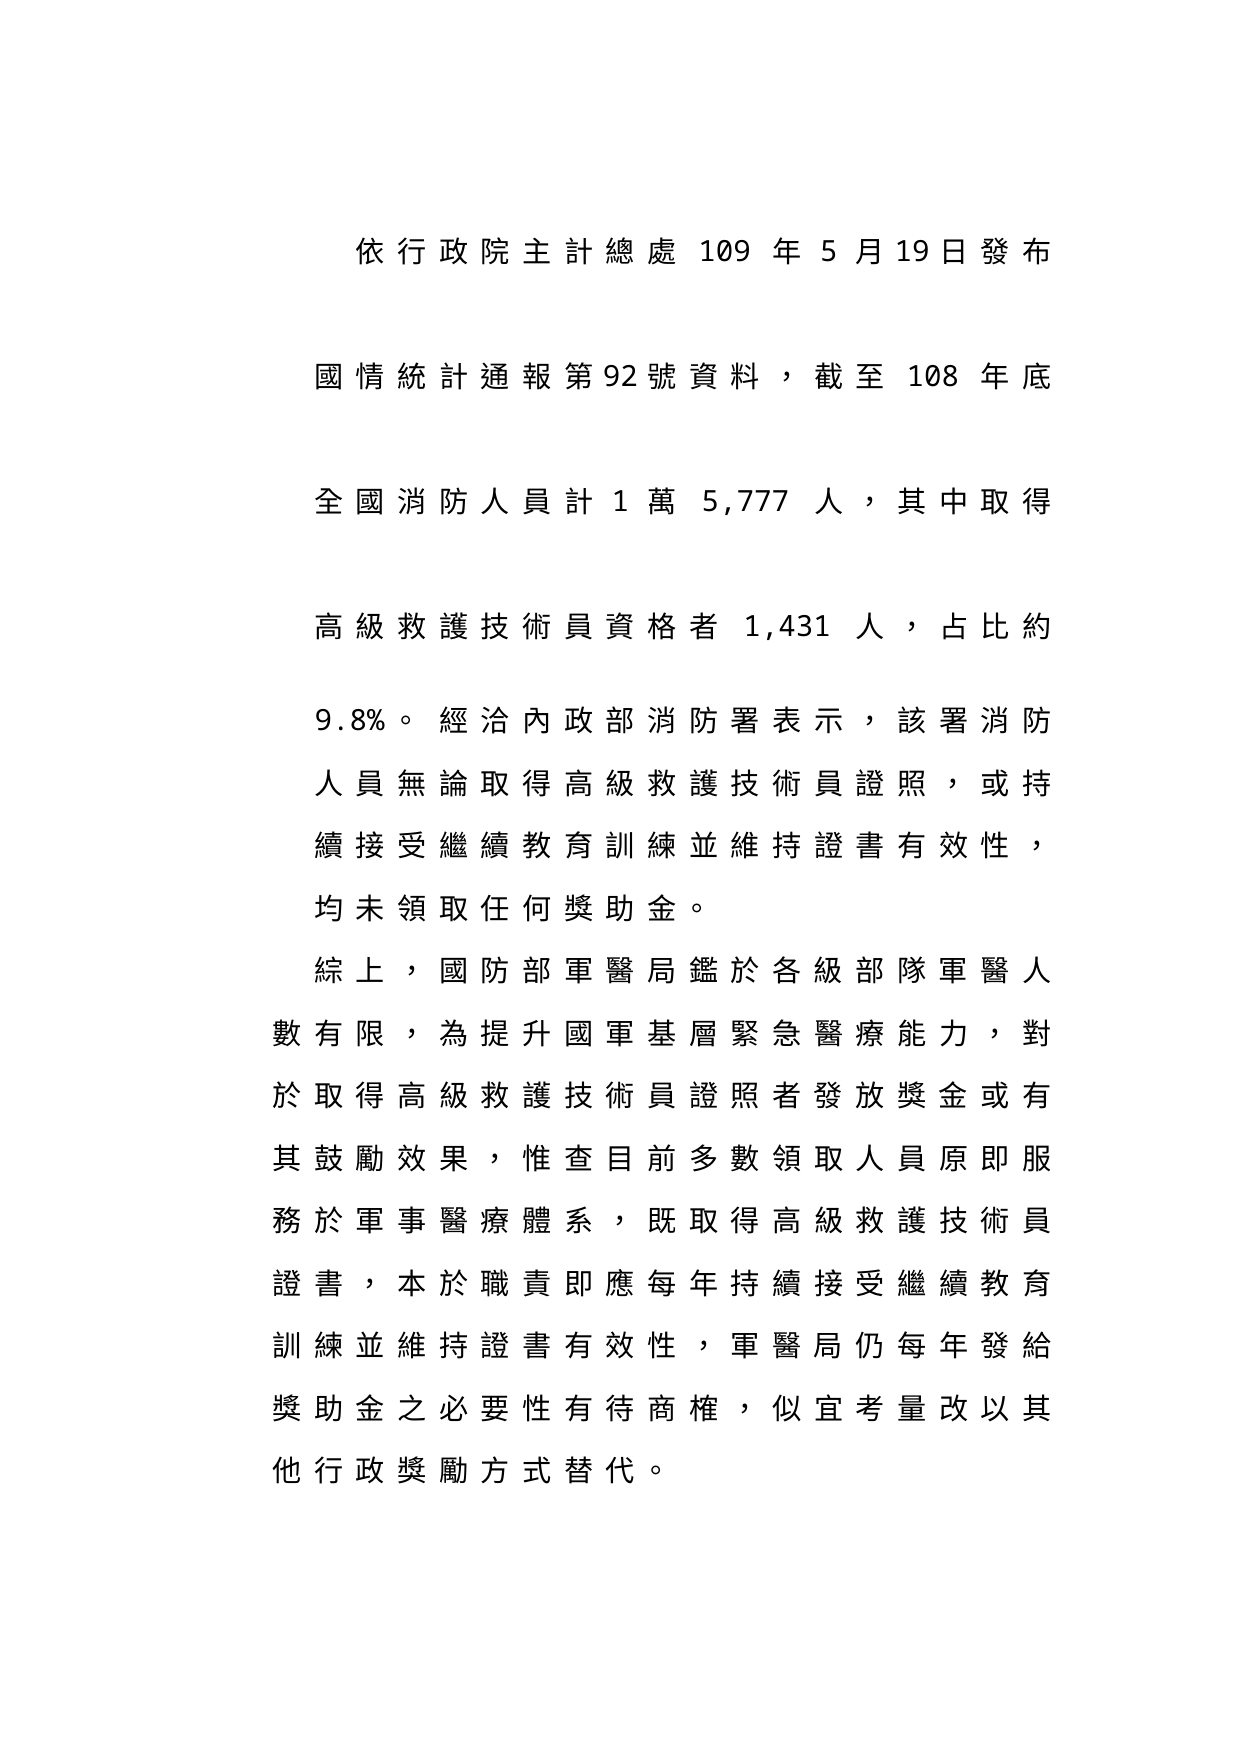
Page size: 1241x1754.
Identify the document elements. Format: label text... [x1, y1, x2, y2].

text 依行政院主計總處109年5月19日發布國情統計通報第92號資料，截至108年底全國消防人員計1萬5,777人，其中取得高級救護技術員資格者1,431人，占比約9.8%。經洽內政部消防署表示，該署消防人員無論取得高級救護技術員證照，或持續接受繼續教育訓練並維持證書有效性，均未領取任何獎助金。 [271, 177, 1058, 927]
text 綜上，國防部軍醫局鑑於各級部隊軍醫人數有限，為提升國軍基層緊急醫療能力，對於取得高級救護技術員證照者發放獎金或有其鼓勵效果，惟查目前多數領取人員原即服務於軍事醫療體系，既取得高級救護技術員證書，本於職責即應每年持續接受繼續教育訓練並維持證書有效性，軍醫局仍每年發給獎助金之必要性有待商榷，似宜考量改以其他行政獎勵方式替代。 [242, 927, 1058, 1490]
